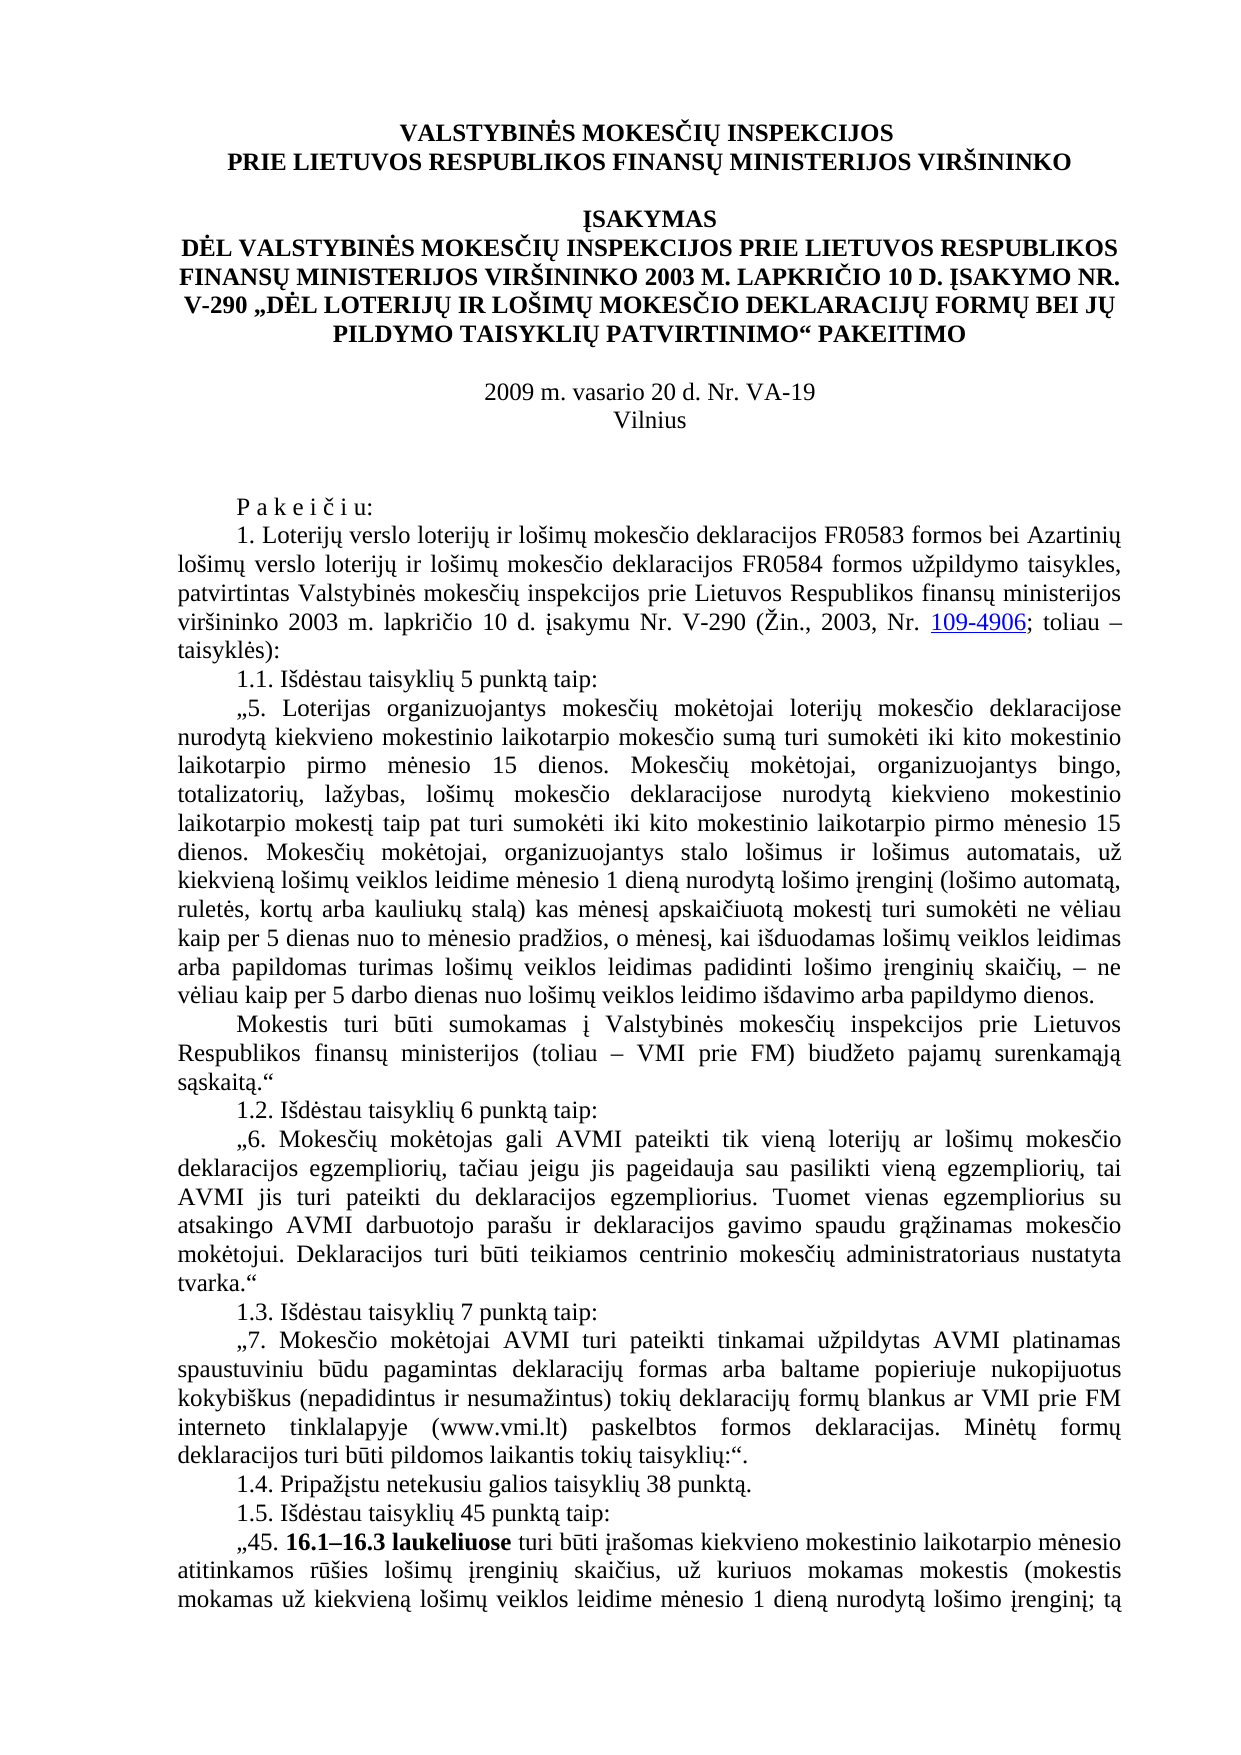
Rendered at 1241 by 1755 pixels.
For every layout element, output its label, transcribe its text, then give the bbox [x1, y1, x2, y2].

text Mokestis turi būti sumokamas į Valstybinės mokesčių inspekcijos prie Lietuvos Respublikos finansų ministerijos (toliau – VMI prie FM) biudžeto pajamų surenkamąją sąskaitą.“ [177, 1009, 1122, 1096]
text Pakeičiu: [177, 492, 1122, 521]
text 1.3. Išdėstau taisyklių 7 punktą taip: [177, 1297, 1122, 1326]
text 1.5. Išdėstau taisyklių 45 punktą taip: [177, 1498, 1122, 1527]
text VALSTYBINĖS MOKESČIŲ INSPEKCIJOS [177, 118, 1122, 147]
text PRIE LIETUVOS RESPUBLIKOS FINANSŲ MINISTERIJOS VIRŠININKO [177, 147, 1122, 176]
text 1.1. Išdėstau taisyklių 5 punktą taip: [177, 664, 1122, 693]
text „7. Mokesčio mokėtojai AVMI turi pateikti tinkamai užpildytas AVMI platinamas spaustuviniu būdu pagamintas deklaracijų formas arba baltame popieriuje nukopijuotus kokybiškus (nepadidintus ir nesumažintus) tokių deklaracijų formų blankus ar VMI prie FM interneto tinklalapyje (www.vmi.lt) paskelbtos formos deklaracijas. Minėtų formų deklaracijos turi būti pildomos laikantis tokių taisyklių:“. [177, 1326, 1122, 1469]
text Vilnius [177, 406, 1122, 434]
text „45. 16.1–16.3 laukeliuose turi būti įrašomas kiekvieno mokestinio laikotarpio mėnesio atitinkamos rūšies lošimų įrenginių skaičius, už kuriuos mokamas mokestis (mokestis mokamas už kiekvieną lošimų veiklos leidime mėnesio 1 dieną nurodytą lošimo įrenginį; tą [177, 1527, 1122, 1613]
text 1.2. Išdėstau taisyklių 6 punktą taip: [177, 1096, 1122, 1124]
text 1.4. Pripažįstu netekusiu galios taisyklių 38 punktą. [177, 1469, 1122, 1498]
text „5. Loterijas organizuojantys mokesčių mokėtojai loterijų mokesčio deklaracijose nurodytą kiekvieno mokestinio laikotarpio mokesčio sumą turi sumokėti iki kito mokestinio laikotarpio pirmo mėnesio 15 dienos. Mokesčių mokėtojai, organizuojantys bingo, totalizatorių, lažybas, lošimų mokesčio deklaracijose nurodytą kiekvieno mokestinio laikotarpio mokestį taip pat turi sumokėti iki kito mokestinio laikotarpio pirmo mėnesio 15 dienos. Mokesčių mokėtojai, organizuojantys stalo lošimus ir lošimus automatais, už kiekvieną lošimų veiklos leidime mėnesio 1 dieną nurodytą lošimo įrenginį (lošimo automatą, ruletės, kortų arba kauliukų stalą) kas mėnesį apskaičiuotą mokestį turi sumokėti ne vėliau kaip per 5 dienas nuo to mėnesio pradžios, o mėnesį, kai išduodamas lošimų veiklos leidimas arba papildomas turimas lošimų veiklos leidimas padidinti lošimo įrenginių skaičių, – ne vėliau kaip per 5 darbo dienas nuo lošimų veiklos leidimo išdavimo arba papildymo dienos. [177, 693, 1122, 1009]
text ĮSAKYMAS [177, 204, 1122, 233]
text DĖL VALSTYBINĖS MOKESČIŲ INSPEKCIJOS PRIE LIETUVOS RESPUBLIKOS FINANSŲ MINISTERIJOS VIRŠININKO 2003 M. LAPKRIČIO 10 D. ĮSAKYMO NR. V-290 „DĖL LOTERIJŲ IR LOŠIMŲ MOKESČIO DEKLARACIJŲ FORMŲ BEI JŲ PILDYMO TAISYKLIŲ PATVIRTINIMO“ PAKEITIMO [177, 233, 1122, 348]
text 1. Loterijų verslo loterijų ir lošimų mokesčio deklaracijos FR0583 formos bei Azartinių lošimų verslo loterijų ir lošimų mokesčio deklaracijos FR0584 formos užpildymo taisykles, patvirtintas Valstybinės mokesčių inspekcijos prie Lietuvos Respublikos finansų ministerijos viršininko 2003 m. lapkričio 10 d. įsakymu Nr. V-290 (Žin., 2003, Nr. 109-4906; toliau – taisyklės): [177, 521, 1122, 664]
text „6. Mokesčių mokėtojas gali AVMI pateikti tik vieną loterijų ar lošimų mokesčio deklaracijos egzempliorių, tačiau jeigu jis pageidauja sau pasilikti vieną egzempliorių, tai AVMI jis turi pateikti du deklaracijos egzempliorius. Tuomet vienas egzempliorius su atsakingo AVMI darbuotojo parašu ir deklaracijos gavimo spaudu grąžinamas mokesčio mokėtojui. Deklaracijos turi būti teikiamos centrinio mokesčių administratoriaus nustatyta tvarka.“ [177, 1124, 1122, 1297]
text 2009 m. vasario 20 d. Nr. VA-19 [177, 377, 1122, 406]
